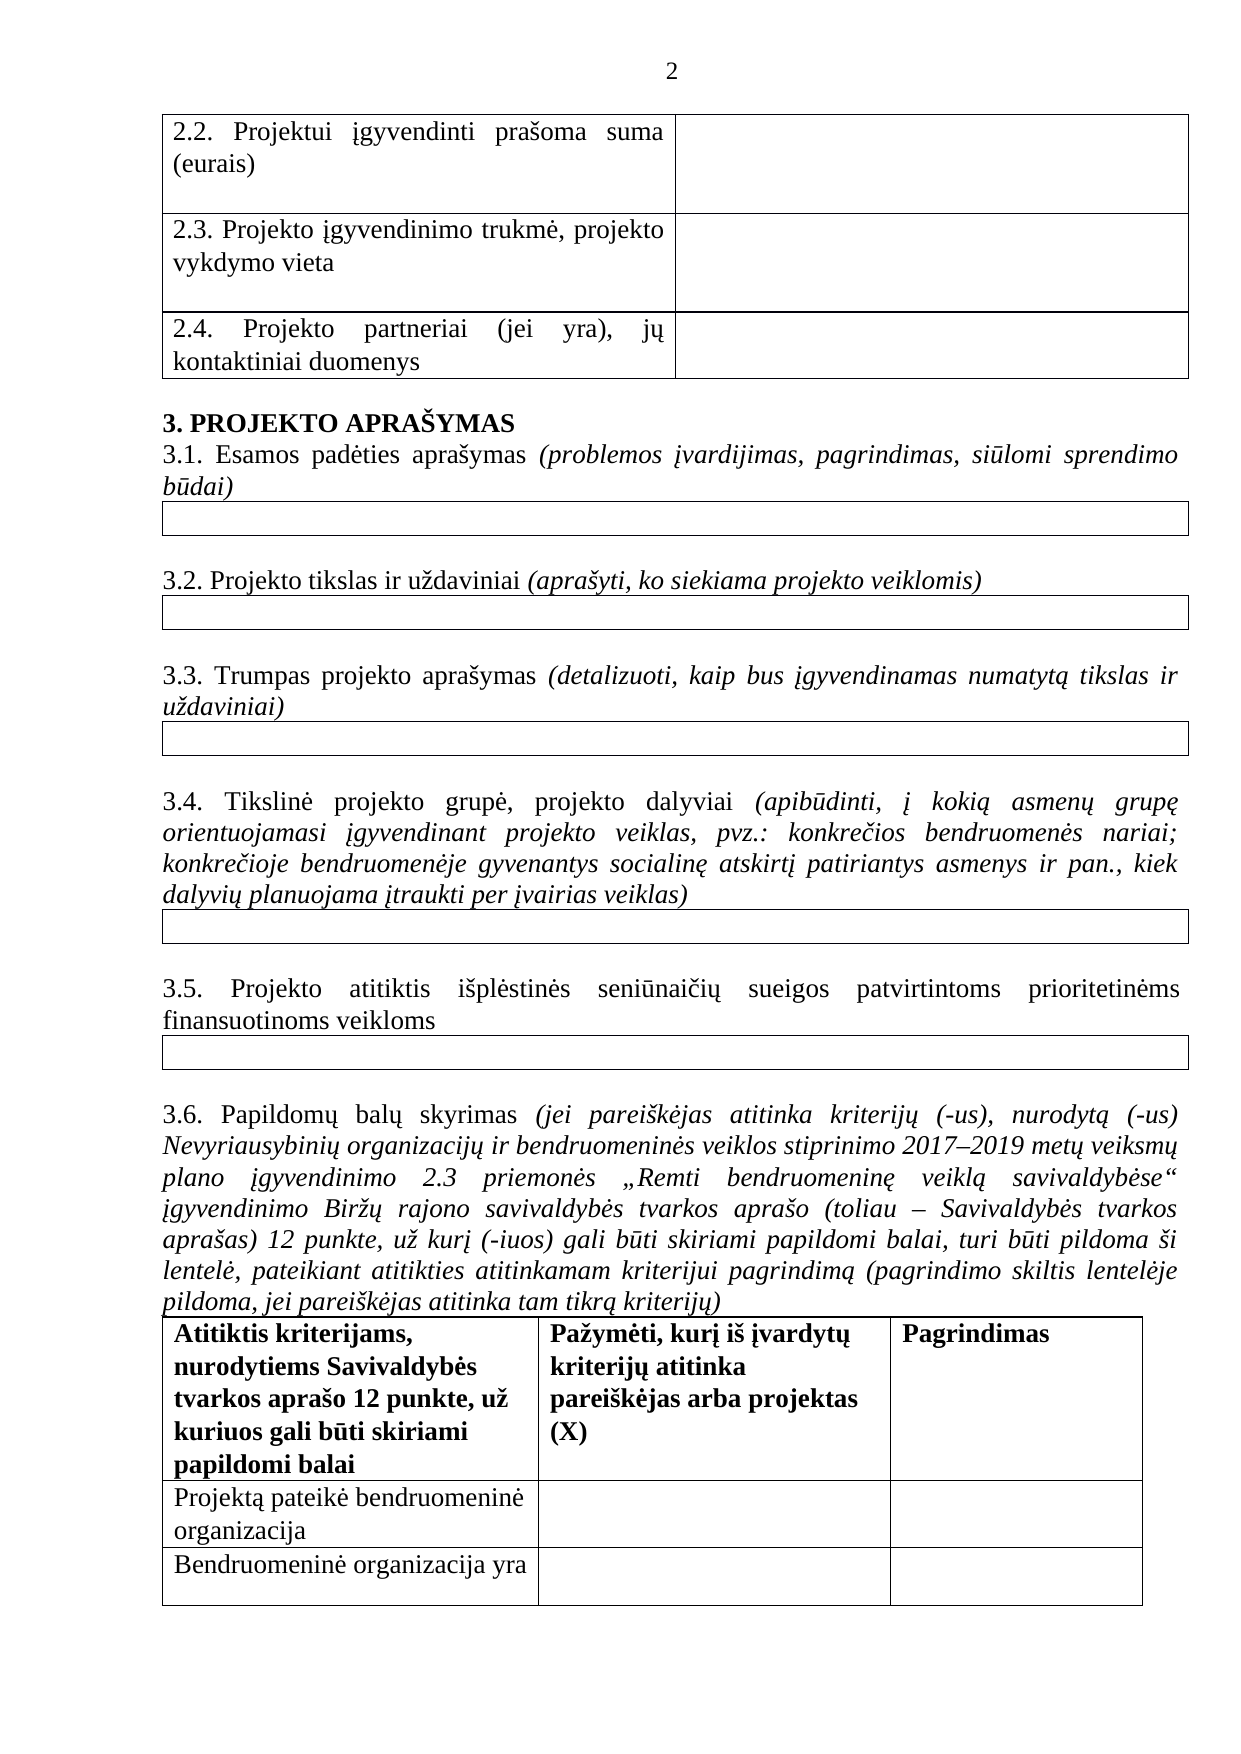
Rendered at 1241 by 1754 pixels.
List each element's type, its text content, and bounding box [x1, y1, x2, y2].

table_cell [676, 313, 1188, 378]
text 3.2. Projekto tikslas ir uždaviniai (aprašyti, ko siekiama projekto veiklomis) [162, 564, 1181, 595]
table_cell [539, 1481, 890, 1547]
table_header [163, 502, 1188, 534]
table_header [163, 722, 1188, 755]
table_cell [539, 1548, 890, 1605]
table_cell [676, 115, 1188, 212]
table_cell Projektą pateikė bendruomeninė organizacija [163, 1481, 538, 1547]
text 3.4. Tikslinė projekto grupė, projekto dalyviai (apibūdinti, į kokią asmenų grupę orientuojamasi įgyvendinant projekto veiklas, pvz.: konkrečios bendruomenės nariai; konkrečioje bendruomenėje gyvenantys socialinę atskirtį patiriantys asmenys ir pan., kiek dalyvių planuojama įtraukti per įvairias veiklas) [162, 784, 1181, 909]
table_header [163, 1036, 1188, 1068]
table_cell [891, 1548, 1142, 1605]
text 3.3. Trumpas projekto aprašymas (detalizuoti, kaip bus įgyvendinamas numatytą tikslas ir uždaviniai) [162, 659, 1181, 721]
table_cell Bendruomeninė organizacija yra [163, 1548, 538, 1605]
table_cell [891, 1481, 1142, 1547]
table_cell 2.2. Projektui įgyvendinti prašoma suma (eurais) [163, 115, 675, 212]
table_cell 2.4. Projekto partneriai (jei yra), jų kontaktiniai duomenys [163, 313, 675, 378]
text 3.1. Esamos padėties aprašymas (problemos įvardijimas, pagrindimas, siūlomi sprendimo būdai) [162, 438, 1181, 501]
table_cell 2.3. Projekto įgyvendinimo trukmė, projekto vykdymo vieta [163, 214, 675, 311]
table_cell [676, 214, 1188, 311]
text 3. PROJEKTO APRAŠYMAS [162, 407, 1181, 438]
table_header Pažymėti, kurį iš įvardytų kriterijų atitinka pareiškėjas arba projektas (X) [539, 1318, 890, 1480]
table_header Pagrindimas [891, 1318, 1142, 1480]
text 3.5. Projekto atitiktis išplėstinės seniūnaičių sueigos patvirtintoms prioritetinėms finansuotinoms veikloms [162, 973, 1181, 1035]
text 3.6. Papildomų balų skyrimas (jei pareiškėjas atitinka kriterijų (-us), nurodytą (-us) Nevyriausybinių organizacijų ir bendruomeninės veiklos stiprinimo 2017–2019 metų veiksmų plano įgyvendinimo 2.3 priemonės „Remti bendruomeninę veiklą savivaldybėse“ įgyvendinimo Biržų rajono savivaldybės tvarkos aprašo (toliau – Savivaldybės tvarkos aprašas) 12 punkte, už kurį (-iuos) gali būti skiriami papildomi balai, turi būti pildoma ši lentelė, pateikiant atitikties atitinkamam kriterijui pagrindimą (pagrindimo skiltis lentelėje pildoma, jei pareiškėjas atitinka tam tikrą kriterijų) [162, 1098, 1181, 1316]
table_header [163, 910, 1188, 943]
table_header [163, 596, 1188, 629]
table_header Atitiktis kriterijams, nurodytiems Savivaldybės tvarkos aprašo 12 punkte, už kuriuos gali būti skiriami papildomi balai [163, 1318, 538, 1480]
